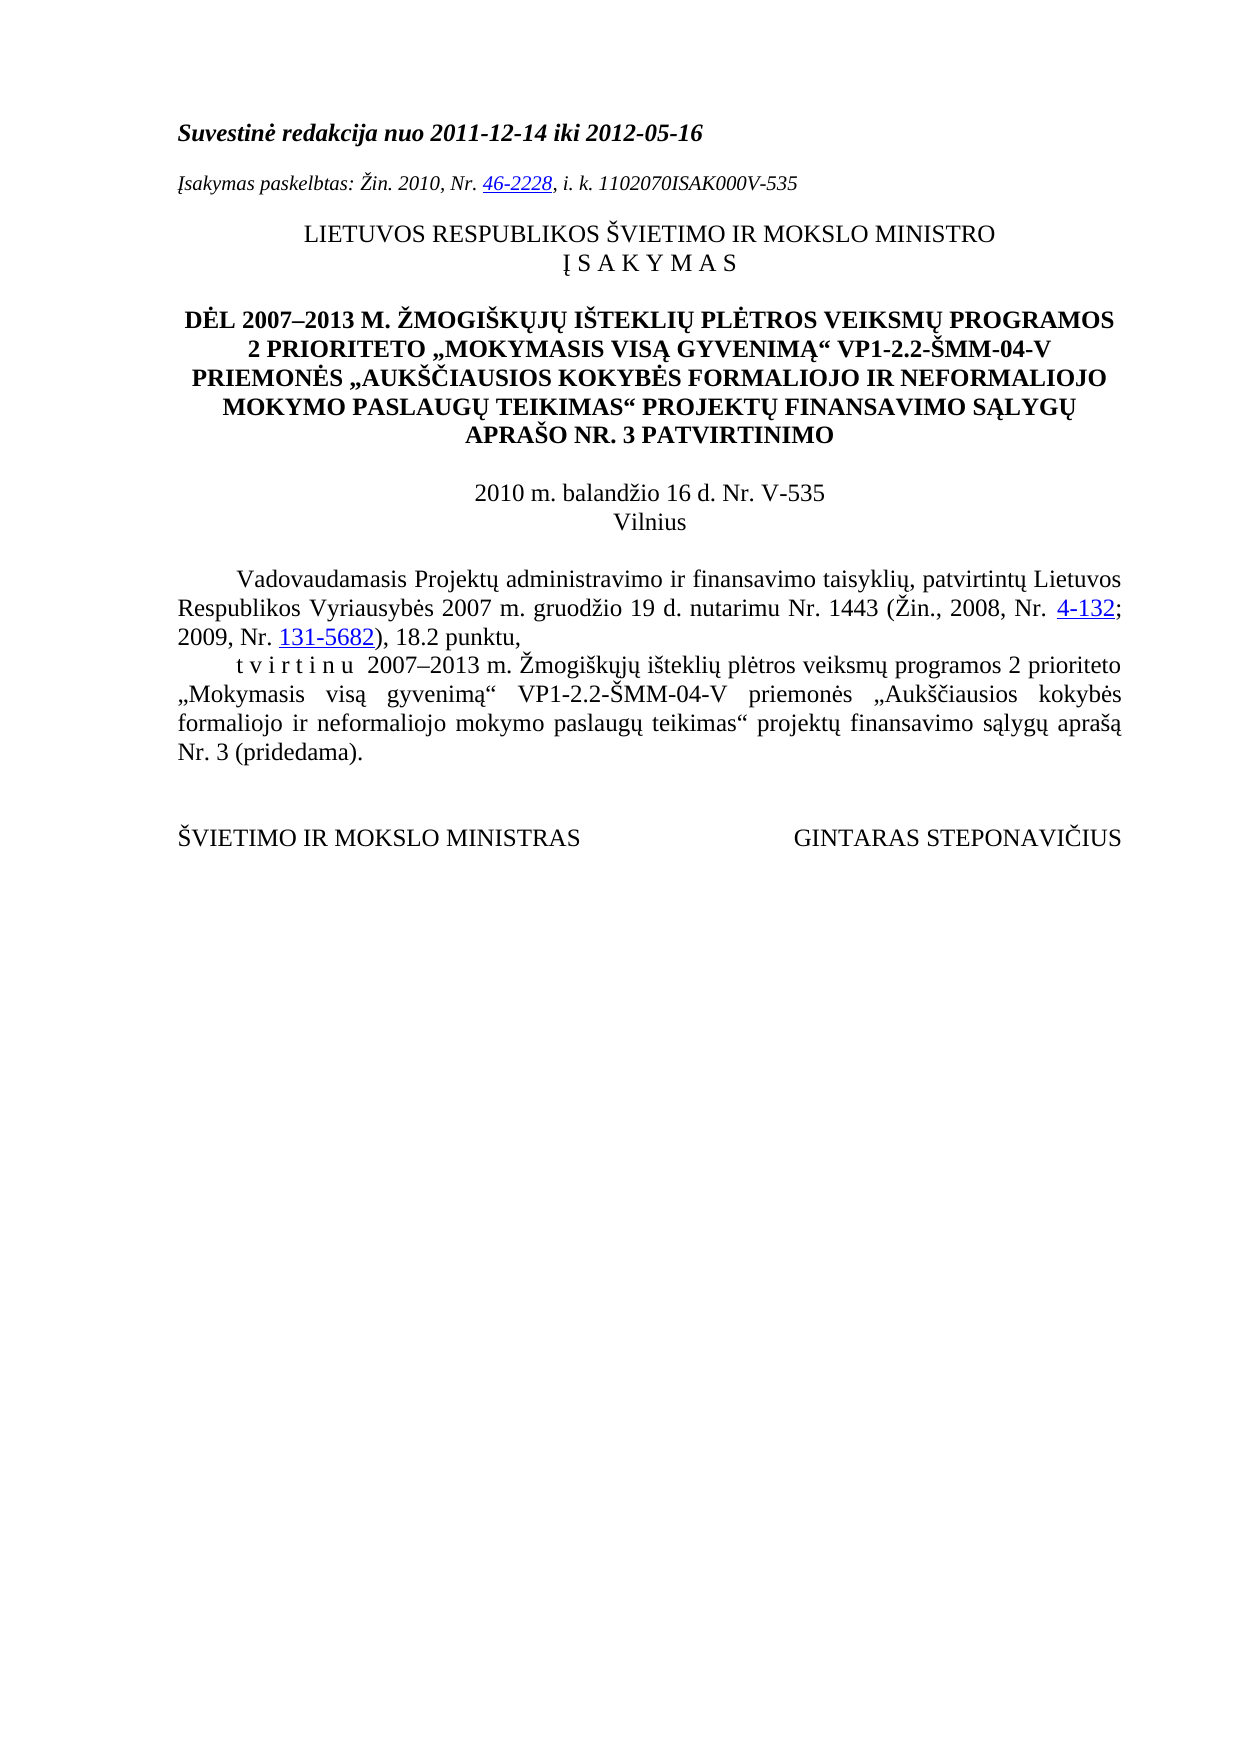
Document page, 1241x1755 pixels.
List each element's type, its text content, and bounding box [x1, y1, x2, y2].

text Įsakymas paskelbtas: Žin. 2010, Nr. 46-2228, i. k. 1102070ISAK000V-535 [177, 171, 1122, 195]
text Suvestinė redakcija nuo 2011-12-14 iki 2012-05-16 [177, 118, 1122, 147]
text 2010 m. balandžio 16 d. Nr. V-535 [177, 478, 1122, 507]
text tvirtinu 2007–2013 m. Žmogiškųjų išteklių plėtros veiksmų programos 2 prioriteto „Mokymasis visą gyvenimą“ VP1-2.2-ŠMM-04-V priemonės „Aukščiausios kokybės formaliojo ir neformaliojo mokymo paslaugų teikimas“ projektų finansavimo sąlygų aprašą Nr. 3 (pridedama). [177, 650, 1122, 765]
text LIETUVOS RESPUBLIKOS ŠVIETIMO IR MOKSLO MINISTRO [177, 219, 1122, 248]
text DĖL 2007–2013 m. ŽMOGIŠKŲJŲ IŠTEKLIŲ PLĖTROS VEIKSMŲ PROGRAMOS 2 PRIORITETO „MOKYMASIS VISĄ GYVENIMĄ“ VP1-2.2-ŠMM-04-V PRIEMONĖS „AUKŠČIAUSIOS KOKYBĖS FORMALIOJO IR NEFORMALIOJO MOKYMO PASLAUGŲ TEIKIMAS“ PROJEKTŲ FINANSAVIMO SĄLYGŲ APRAŠO Nr. 3 PATVIRTINIMO [177, 305, 1122, 449]
text Vadovaudamasis Projektų administravimo ir finansavimo taisyklių, patvirtintų Lietuvos Respublikos Vyriausybės 2007 m. gruodžio 19 d. nutarimu Nr. 1443 (Žin., 2008, Nr. 4-132; 2009, Nr. 131-5682), 18.2 punktu, [177, 564, 1122, 650]
text Švietimo ir mokslo ministras Gintaras Steponavičius [177, 823, 1122, 852]
text ĮSAKYMAS [177, 248, 1122, 277]
text Vilnius [177, 507, 1122, 535]
